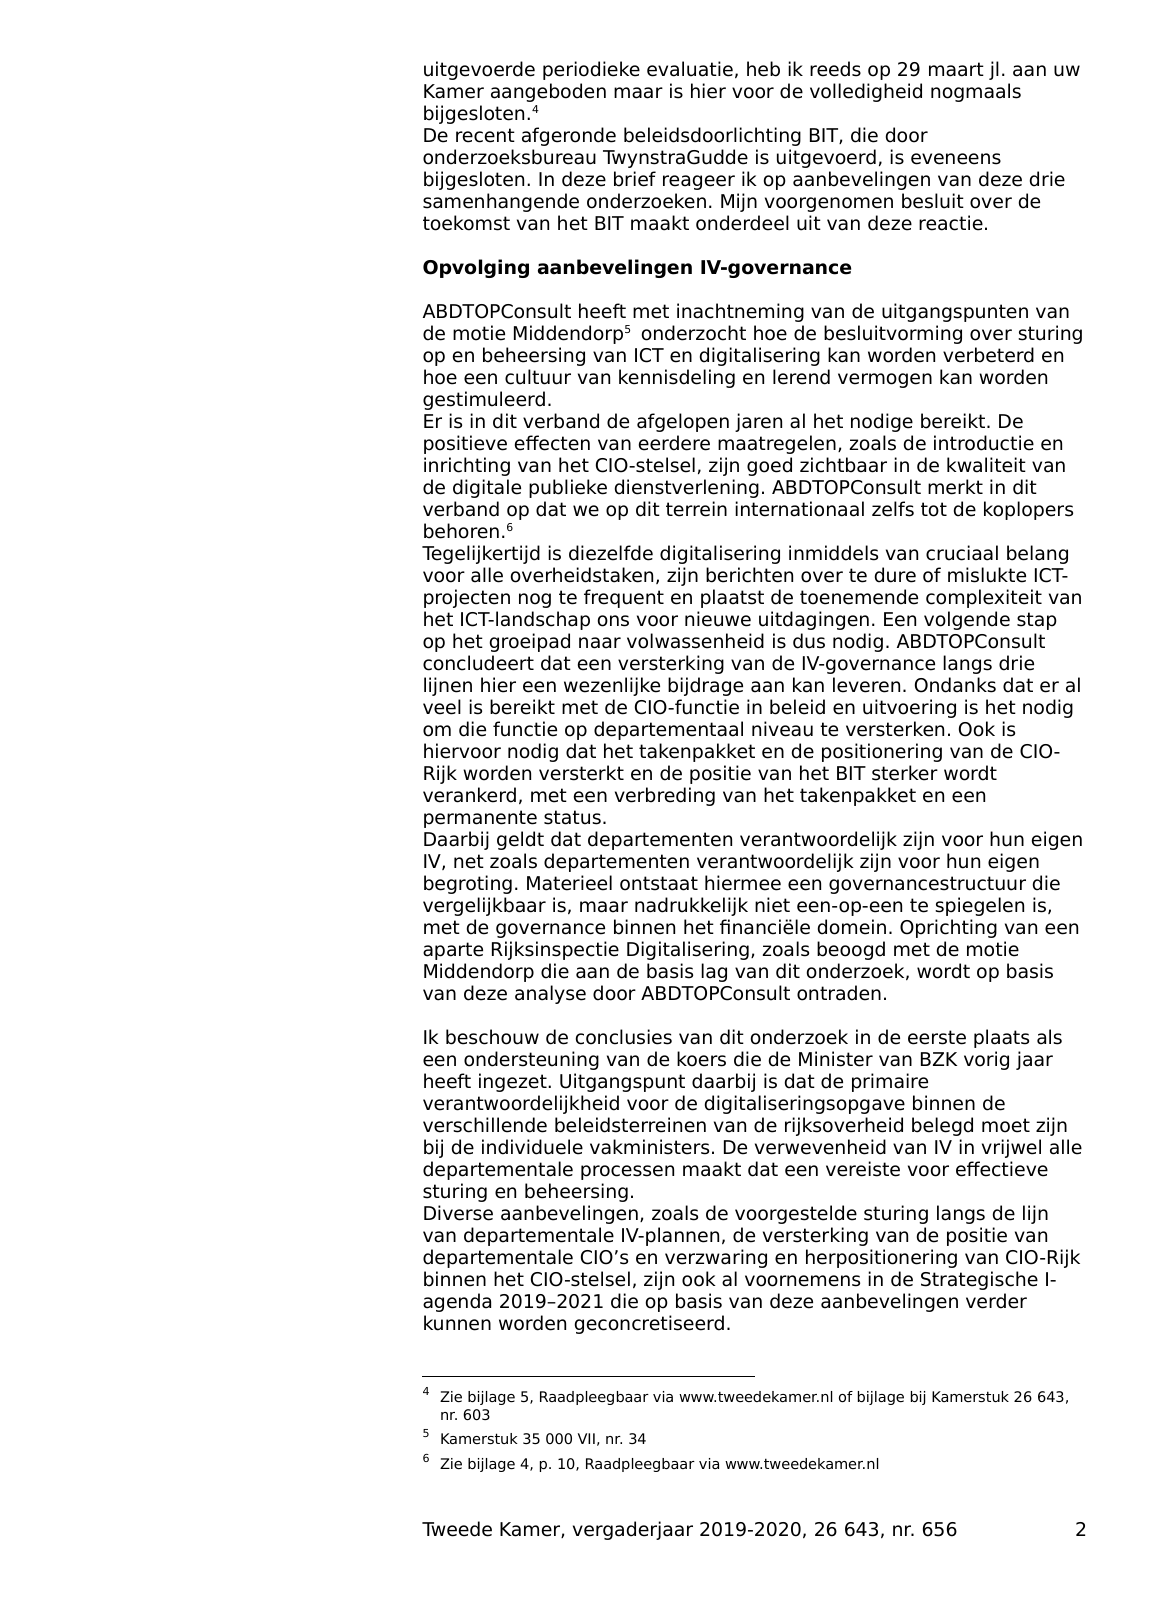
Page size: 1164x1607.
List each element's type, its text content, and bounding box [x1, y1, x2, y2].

text Diverse aanbevelingen, zoals de voorgestelde sturing langs de lijn van departementale IV-plannen, de versterking van de positie van departementale CIO’s en verzwaring en herpositionering van CIO-Rijk binnen het CIO-stelsel, zijn ook al voornemens in de Strategische I-agenda 2019–2021 die op basis van deze aanbevelingen verder kunnen worden geconcretiseerd. [422, 1203, 1087, 1334]
text Daarbij geldt dat departementen verantwoordelijk zijn voor hun eigen IV, net zoals departementen verantwoordelijk zijn voor hun eigen begroting. Materieel ontstaat hiermee een governancestructuur die vergelijkbaar is, maar nadrukkelijk niet een-op-een te spiegelen is, met de governance binnen het financiële domein. Oprichting van een aparte Rijksinspectie Digitalisering, zoals beoogd met de motie Middendorp die aan de basis lag van dit onderzoek, wordt op basis van deze analyse door ABDTOPConsult ontraden. [422, 829, 1087, 1004]
text Ik beschouw de conclusies van dit onderzoek in de eerste plaats als een ondersteuning van de koers die de Minister van BZK vorig jaar heeft ingezet. Uitgangspunt daarbij is dat de primaire verantwoordelijkheid voor de digitaliseringsopgave binnen de verschillende beleidsterreinen van de rijksoverheid belegd moet zijn bij de individuele vakministers. De verwevenheid van IV in vrijwel alle departementale processen maakt dat een vereiste voor effectieve sturing en beheersing. [422, 1027, 1087, 1203]
text uitgevoerde periodieke evaluatie, heb ik reeds op 29 maart jl. aan uw Kamer aangeboden maar is hier voor de volledigheid nogmaals bijgesloten. [422, 59, 1087, 125]
text Er is in dit verband de afgelopen jaren al het nodige bereikt. De positieve effecten van eerdere maatregelen, zoals de introductie en inrichting van het CIO-stelsel, zijn goed zichtbaar in de kwaliteit van de digitale publieke dienstverlening. ABDTOPConsult merkt in dit verband op dat we op dit terrein internationaal zelfs tot de koplopers behoren. [422, 411, 1087, 543]
text ABDTOPConsult heeft met inachtneming van de uitgangspunten van de motie Middendorp onderzocht hoe de besluitvorming over sturing op en beheersing van ICT en digitalisering kan worden verbeterd en hoe een cultuur van kennisdeling en lerend vermogen kan worden gestimuleerd. [422, 301, 1087, 411]
text Tegelijkertijd is diezelfde digitalisering inmiddels van cruciaal belang voor alle overheidstaken, zijn berichten over te dure of mislukte ICT-projecten nog te frequent en plaatst de toenemende complexiteit van het ICT-landschap ons voor nieuwe uitdagingen. Een volgende stap op het groeipad naar volwassenheid is dus nodig. ABDTOPConsult concludeert dat een versterking van de IV-governance langs drie lijnen hier een wezenlijke bijdrage aan kan leveren. Ondanks dat er al veel is bereikt met de CIO-functie in beleid en uitvoering is het nodig om die functie op departementaal niveau te versterken. Ook is hiervoor nodig dat het takenpakket en de positionering van de CIO-Rijk worden versterkt en de positie van het BIT sterker wordt verankerd, met een verbreding van het takenpakket en een permanente status. [422, 543, 1087, 829]
text Zie bijlage 4, p. 10, Raadpleegbaar via www.tweedekamer.nl [422, 1452, 1087, 1474]
text De recent afgeronde beleidsdoorlichting BIT, die door onderzoeksbureau TwynstraGudde is uitgevoerd, is eveneens bijgesloten. In deze brief reageer ik op aanbevelingen van deze drie samenhangende onderzoeken. Mijn voorgenomen besluit over de toekomst van het BIT maakt onderdeel uit van deze reactie. [422, 125, 1087, 235]
text Zie bijlage 5, Raadpleegbaar via www.tweedekamer.nl of bijlage bij Kamerstuk 26 643, nr. 603 [422, 1385, 1087, 1424]
text Kamerstuk 35 000 VII, nr. 34 [422, 1427, 1087, 1449]
subtitle Opvolging aanbevelingen IV-governance [422, 257, 1087, 279]
